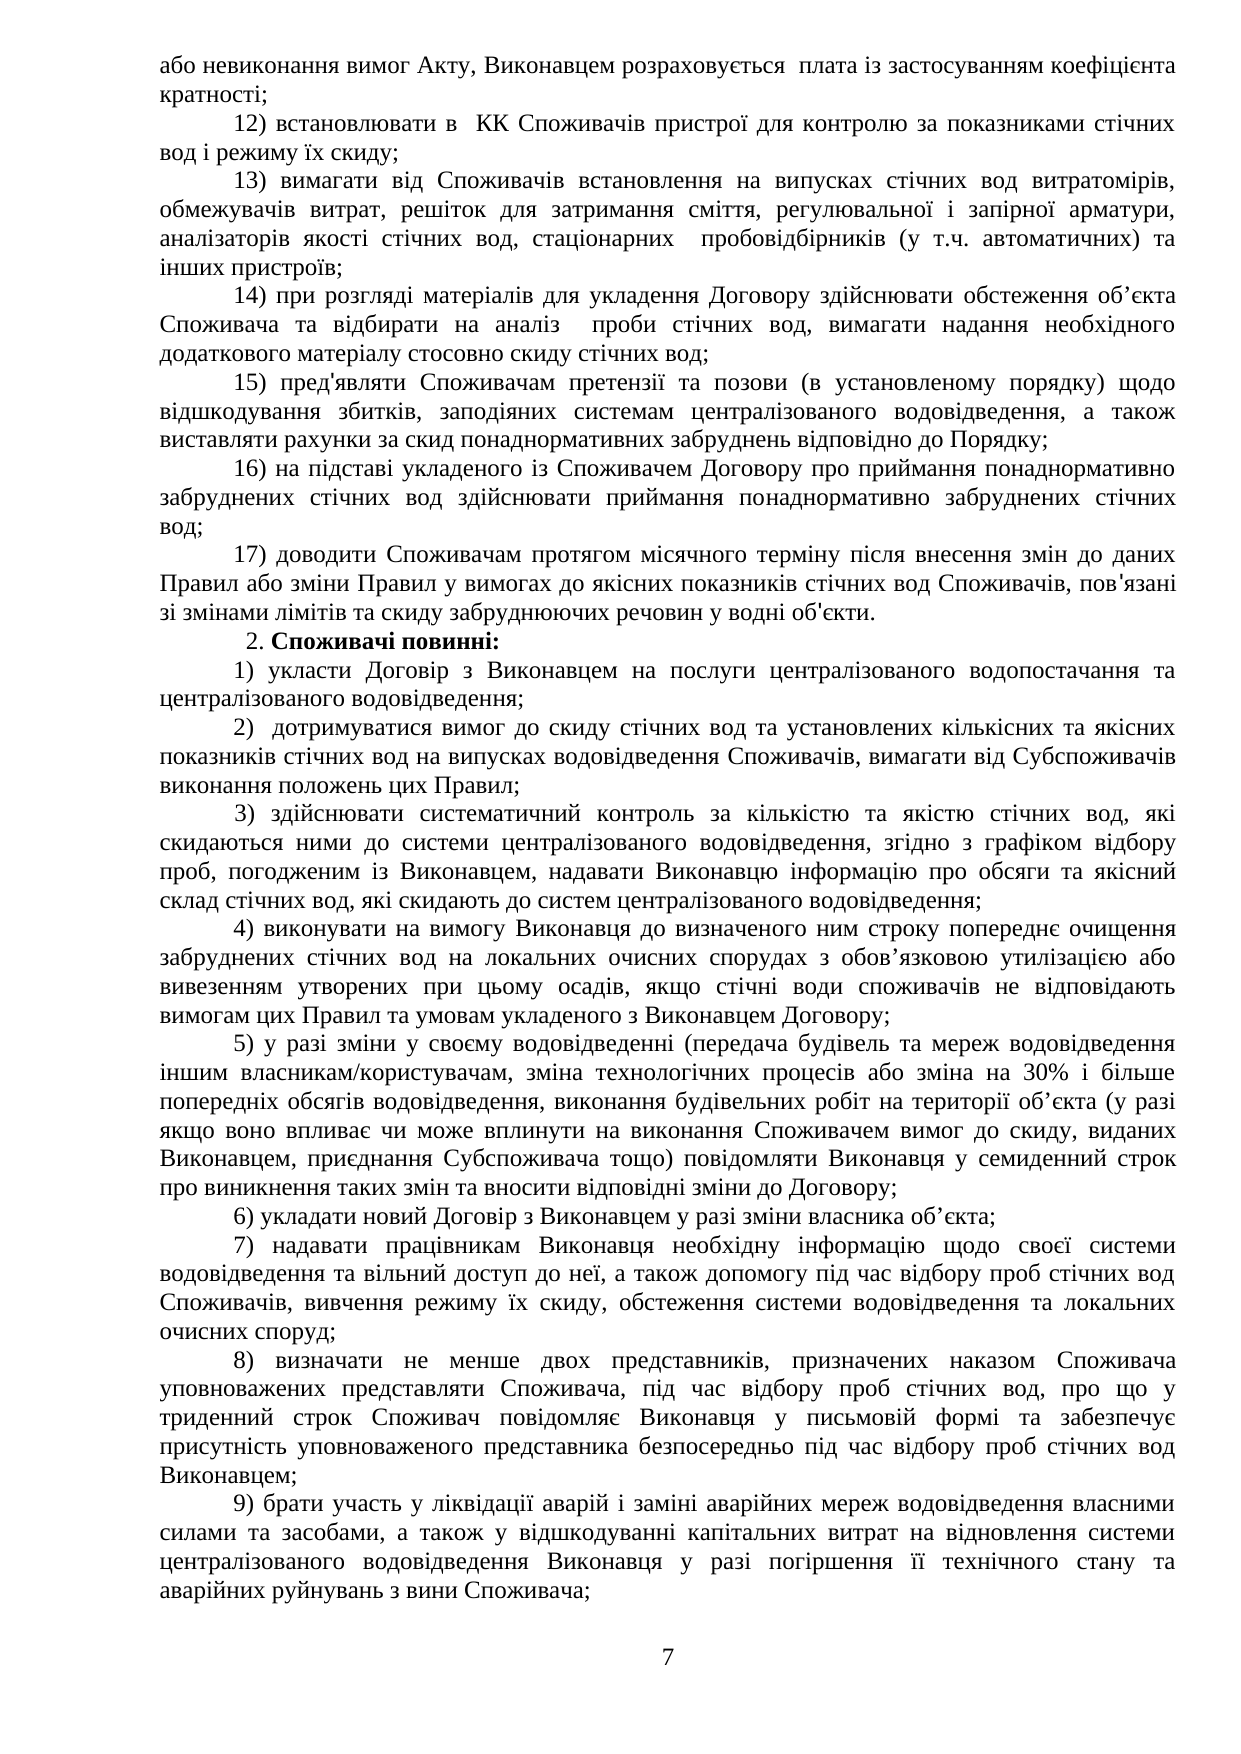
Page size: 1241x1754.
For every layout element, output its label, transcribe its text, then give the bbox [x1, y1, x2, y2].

text 1) укласти Договір з Виконавцем на послуги централізованого водопостачання та централізованого водовідведення; [159, 655, 1176, 712]
text 3) здійснювати систематичний контроль за кількістю та якістю стічних вод, які скидаються ними до системи централізованого водовідведення, згідно з графіком відбору проб, погодженим із Виконавцем, надавати Виконавцю інформацію про обсяги та якісний склад стічних вод, які скидають до систем централізованого водовідведення; [159, 798, 1176, 913]
text 12) встановлювати в КК Споживачів пристрої для контролю за показниками стічних вод і режиму їх скиду; [159, 108, 1176, 166]
text 2. Споживачі повинні: [159, 626, 1176, 655]
text 9) брати участь у ліквідації аварій і заміні аварійних мереж водовідведення власними силами та засобами, а також у відшкодуванні капітальних витрат на відновлення системи централізованого водовідведення Виконавця у разі погіршення її технічного стану та аварійних руйнувань з вини Споживача; [159, 1488, 1176, 1603]
text 4) виконувати на вимогу Виконавця до визначеного ним строку попереднє очищення забруднених стічних вод на локальних очисних спорудах з обов’язковою утилізацією або вивезенням утворених при цьому осадів, якщо стічні води споживачів не відповідають вимогам цих Правил та умовам укладеного з Виконавцем Договору; [159, 913, 1176, 1028]
text 8) визначати не менше двох представників, призначених наказом Споживача уповноважених представляти Споживача, під час відбору проб стічних вод, про що у триденний строк Споживач повідомляє Виконавця у письмовій формі та забезпечує присутність уповноваженого представника безпосередньо під час відбору проб стічних вод Виконавцем; [159, 1345, 1176, 1488]
text 13) вимагати від Споживачів встановлення на випусках стічних вод витратомірів, обмежувачів витрат, решіток для затримання сміття, регулювальної і запірної арматури, аналізаторів якості стічних вод, стаціонарних пробовідбірників (у т.ч. автоматичних) та інших пристроїв; [159, 166, 1176, 281]
text 6) укладати новий Договір з Виконавцем у разі зміни власника об’єкта; [159, 1201, 1176, 1230]
text 16) на підставі укладеного із Споживачем Договору про приймання понаднормативно забруднених стічних вод здійснювати приймання понаднормативно забруднених стічних вод; [159, 453, 1176, 539]
text 14) при розгляді матеріалів для укладення Договору здійснювати обстеження об’єкта Споживача та відбирати на аналіз проби стічних вод, вимагати надання необхідного додаткового матеріалу стосовно скиду стічних вод; [159, 281, 1176, 367]
text 15) пред'являти Споживачам претензії та позови (в установленому порядку) щодо відшкодування збитків, заподіяних системам централізованого водовідведення, а також виставляти рахунки за скид понаднормативних забруднень відповідно до Порядку; [159, 367, 1176, 453]
text 5) у разі зміни у своєму водовідведенні (передача будівель та мереж водовідведення іншим власникам/користувачам, зміна технологічних процесів або зміна на 30% і більше попередніх обсягів водовідведення, виконання будівельних робіт на території об’єкта (у разі якщо воно впливає чи може вплинути на виконання Споживачем вимог до скиду, виданих Виконавцем, приєднання Субспоживача тощо) повідомляти Виконавця у семиденний строк про виникнення таких змін та вносити відповідні зміни до Договору; [159, 1028, 1176, 1201]
text 7) надавати працівникам Виконавця необхідну інформацію щодо своєї системи водовідведення та вільний доступ до неї, а також допомогу під час відбору проб стічних вод Споживачів, вивчення режиму їх скиду, обстеження системи водовідведення та локальних очисних споруд; [159, 1230, 1176, 1345]
text 2) дотримуватися вимог до скиду стічних вод та установлених кількісних та якісних показників стічних вод на випусках водовідведення Споживачів, вимагати від Субспоживачів виконання положень цих Правил; [159, 712, 1176, 798]
text або невиконання вимог Акту, Виконавцем розраховується плата із застосуванням коефіцієнта кратності; [159, 51, 1176, 108]
text 17) доводити Споживачам протягом місячного терміну після внесення змін до даних Правил або зміни Правил у вимогах до якісних показників стічних вод Споживачів, пов'язані зі змінами лімітів та скиду забруднюючих речовин у водні об'єкти. [159, 539, 1176, 626]
